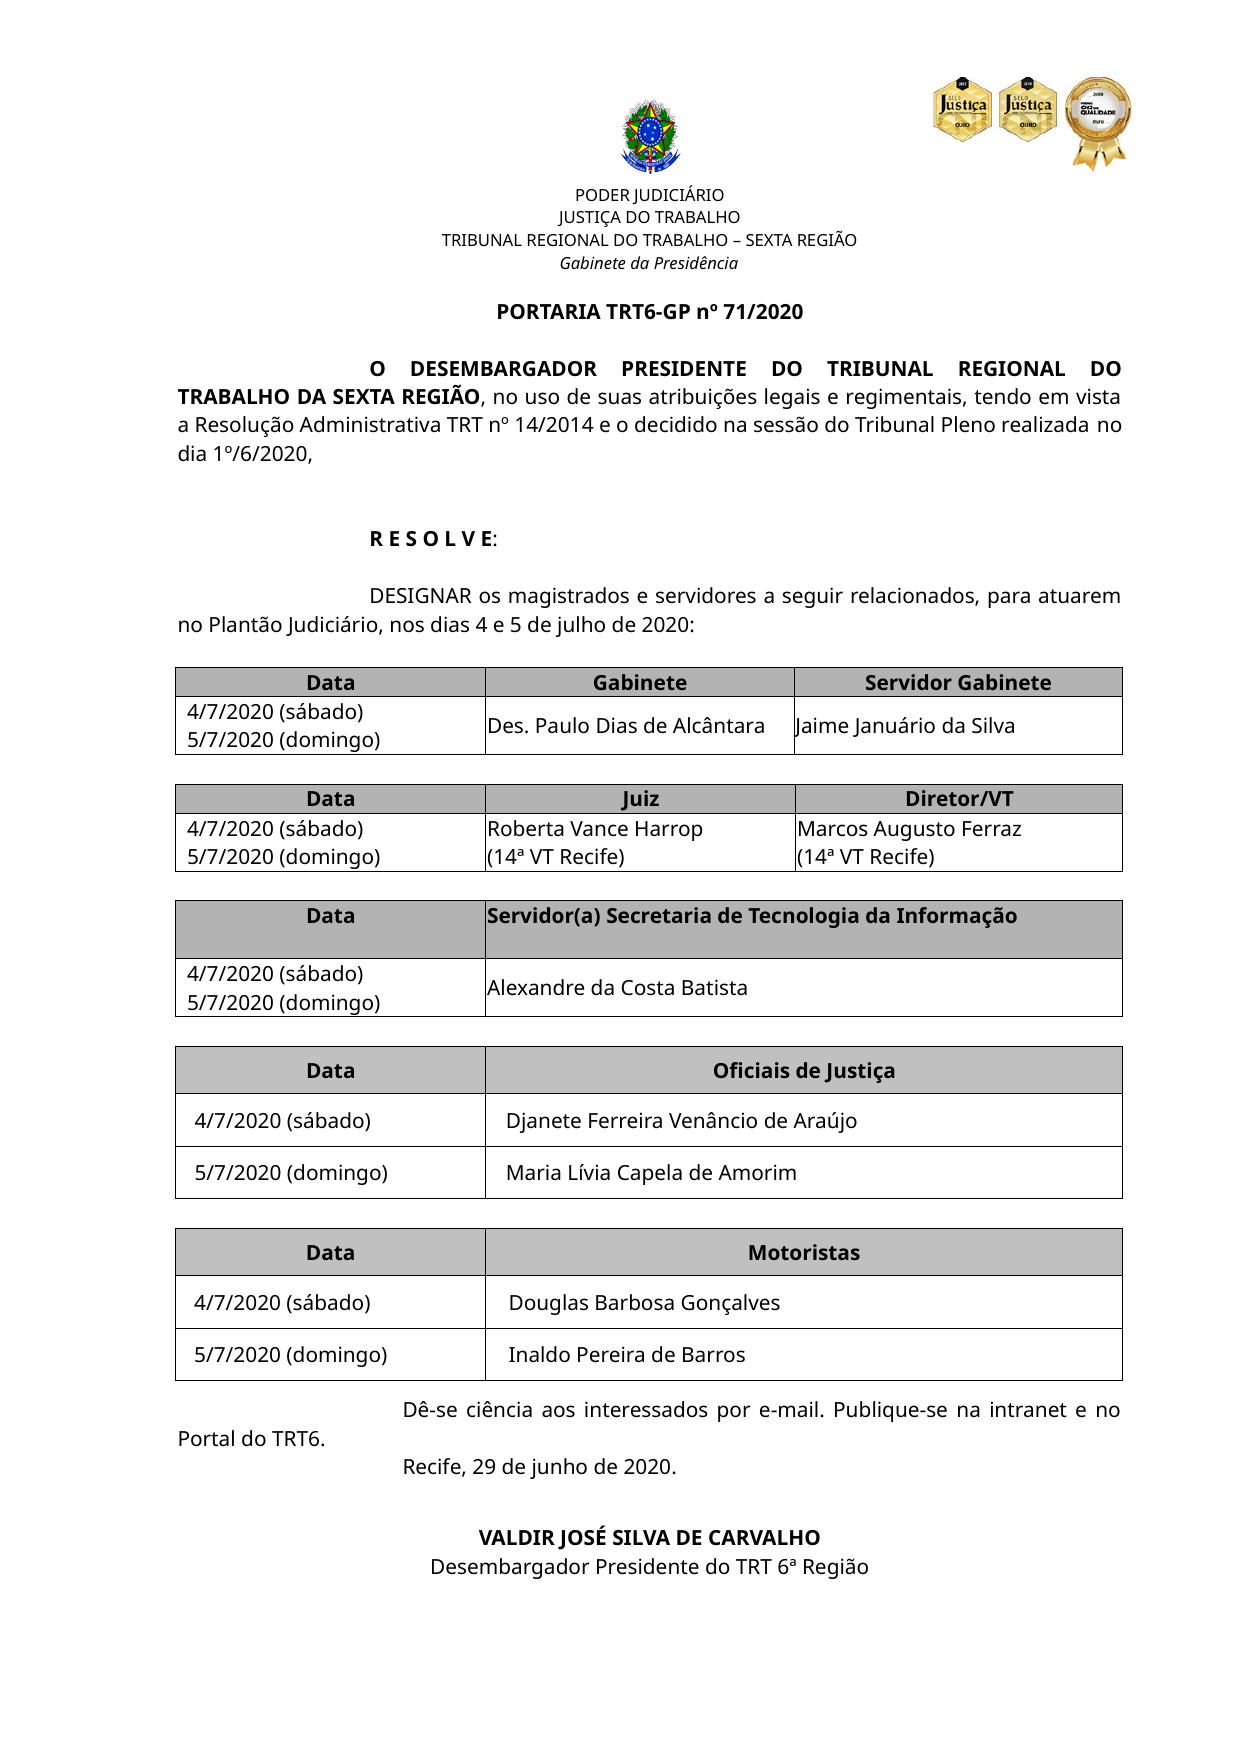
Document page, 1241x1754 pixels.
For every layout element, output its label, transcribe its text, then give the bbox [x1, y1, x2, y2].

table_header Data [176, 668, 485, 696]
table_cell Inaldo Pereira de Barros [486, 1329, 1122, 1380]
text VALDIR JOSÉ SILVA DE CARVALHO [177, 1523, 1122, 1552]
table_cell 4/7/2020 (sábado) 5/7/2020 (domingo) [176, 814, 485, 871]
table_header Diretor/VT [796, 785, 1122, 813]
table_cell Maria Lívia Capela de Amorim [486, 1147, 1122, 1198]
table_header Data [176, 785, 485, 813]
picture [618, 97, 682, 175]
table_cell Roberta Vance Harrop (14ª VT Recife) [486, 814, 795, 871]
table_cell Jaime Januário da Silva [795, 697, 1122, 754]
table_cell 4/7/2020 (sábado) 5/7/2020 (domingo) [176, 959, 485, 1016]
text Recife, 29 de junho de 2020. [177, 1452, 1122, 1481]
table_cell 4/7/2020 (sábado) [176, 1276, 485, 1328]
text R E S O L V E: [233, 524, 1122, 553]
table_header Juiz [486, 785, 795, 813]
table_cell 5/7/2020 (domingo) [176, 1329, 485, 1380]
table_header Data [176, 1229, 485, 1275]
picture [933, 77, 1132, 172]
table_header Motoristas [486, 1229, 1122, 1275]
table_cell 5/7/2020 (domingo) [176, 1147, 485, 1198]
text Desembargador Presidente do TRT 6ª Região [177, 1552, 1122, 1580]
table_cell Alexandre da Costa Batista [486, 959, 1122, 1016]
text DESIGNAR os magistrados e servidores a seguir relacionados, para atuarem no Plantão Judiciário, nos dias 4 e 5 de julho de 2020: [177, 581, 1122, 638]
table_cell Djanete Ferreira Venâncio de Araújo [486, 1094, 1122, 1146]
table_header Servidor Gabinete [795, 668, 1122, 696]
table_header Servidor(a) Secretaria de Tecnologia da Informação [486, 901, 1122, 958]
text PORTARIA TRT6-GP nº 71/2020 [177, 297, 1122, 325]
table_cell Marcos Augusto Ferraz (14ª VT Recife) [796, 814, 1122, 871]
table_cell Douglas Barbosa Gonçalves [486, 1276, 1122, 1328]
table_header Oficiais de Justiça [486, 1047, 1122, 1093]
text O DESEMBARGADOR PRESIDENTE DO TRIBUNAL REGIONAL DO TRABALHO DA SEXTA REGIÃO, no uso de suas atribuições legais e regimentais, tendo em vista a Resolução Administrativa TRT nº 14/2014 e o decidido na sessão do Tribunal Pleno realizada no dia 1º/6/2020, [177, 354, 1122, 467]
text Dê-se ciência aos interessados por e-mail. Publique-se na intranet e no Portal do TRT6. [177, 1396, 1122, 1452]
table_header Gabinete [486, 668, 794, 696]
table_header Data [176, 901, 485, 958]
table_cell 4/7/2020 (sábado) 5/7/2020 (domingo) [176, 697, 485, 754]
table_header Data [176, 1047, 485, 1093]
table_cell Des. Paulo Dias de Alcântara [486, 697, 794, 754]
table_cell 4/7/2020 (sábado) [176, 1094, 485, 1146]
